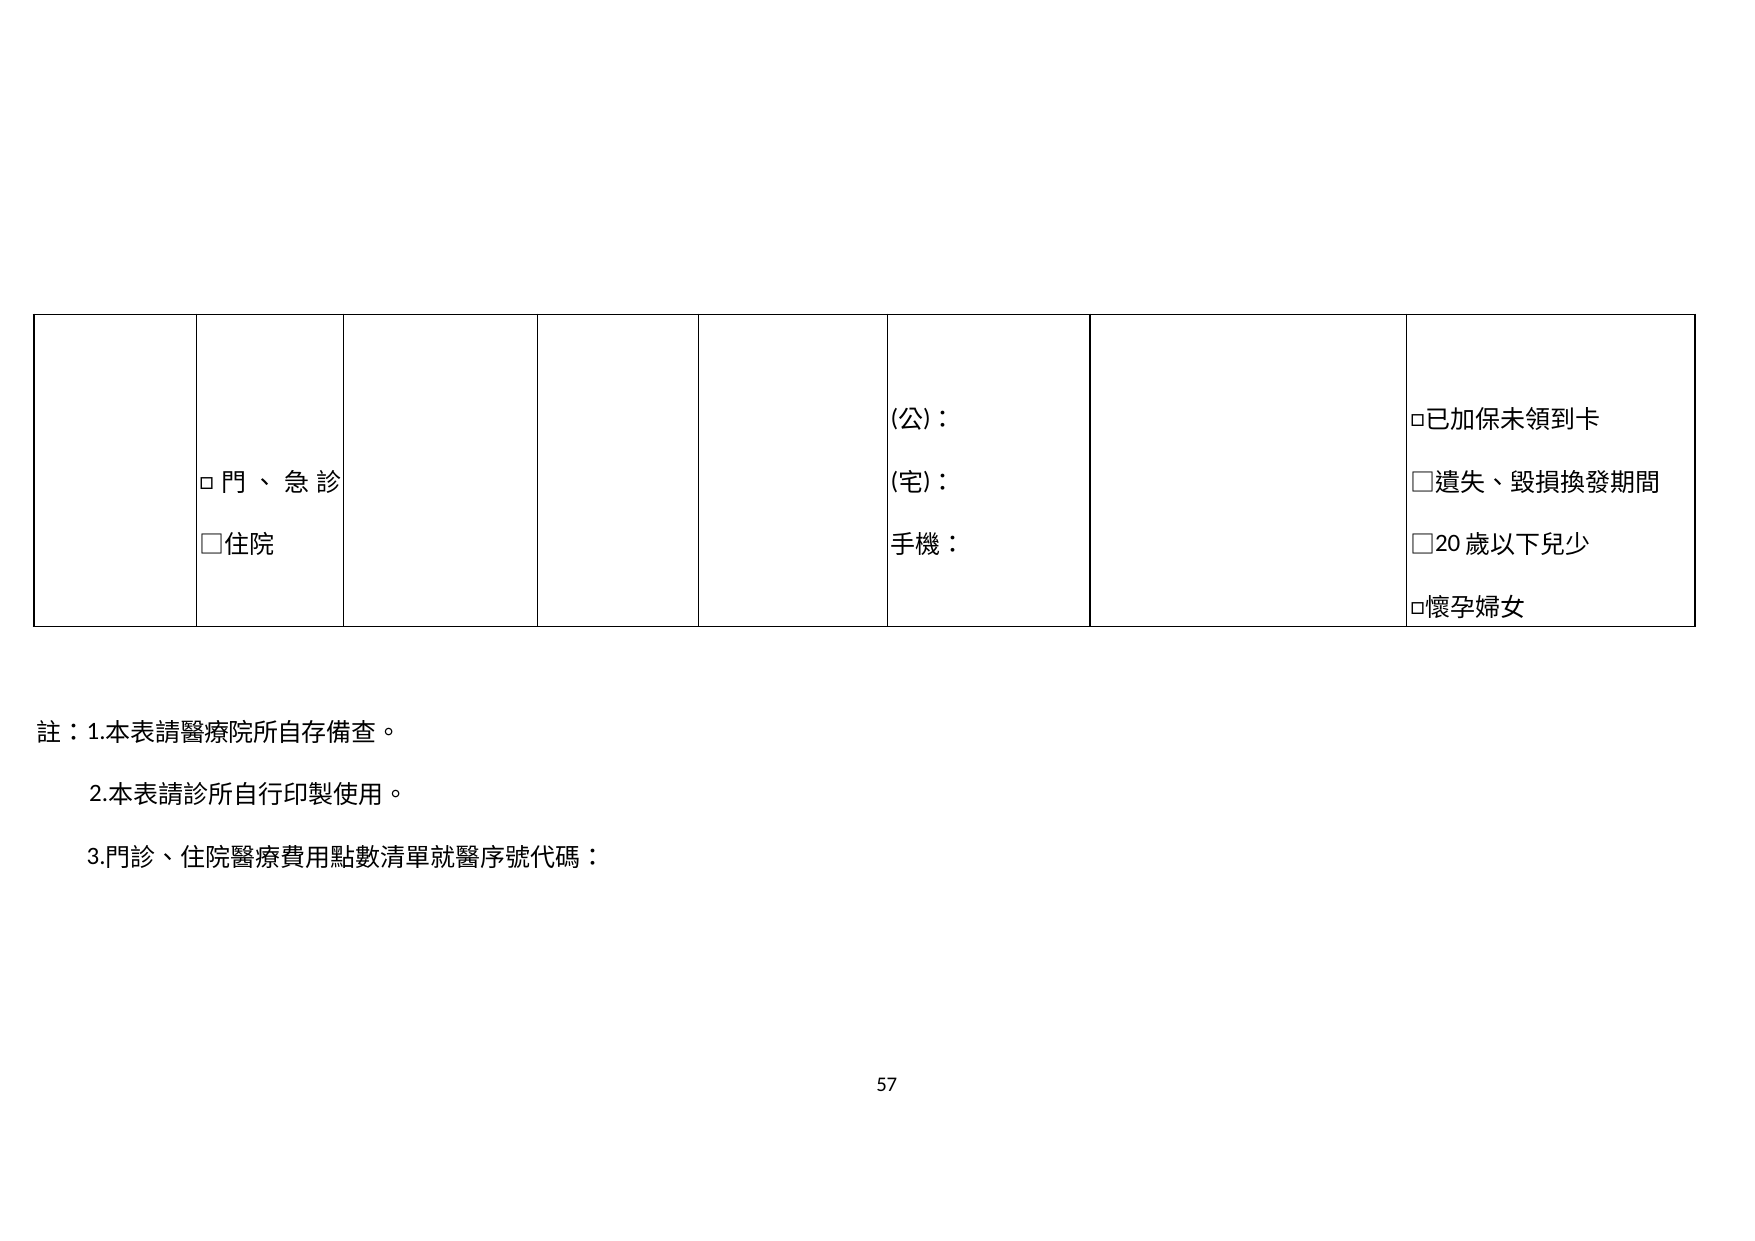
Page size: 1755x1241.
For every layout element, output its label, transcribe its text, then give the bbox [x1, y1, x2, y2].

table_cell [35, 315, 196, 626]
table_cell [699, 315, 887, 626]
table_cell (公)： (宅)： 手機： [888, 315, 1089, 626]
table_cell [344, 315, 537, 626]
table_cell [538, 315, 698, 626]
table_cell [1091, 315, 1406, 626]
table_cell □已加保未領到卡 □遺失、毀損換發期間 □20歲以下兒少 □懷孕婦女 [1407, 315, 1694, 626]
table_cell 2.本表請診所自行印製使用。 3.門診、住院醫療費用點數清單就醫序號代碼： [34, 751, 1695, 876]
table_cell 註：1.本表請醫療院所自存備查。 [34, 627, 1695, 751]
table_cell □門、急診 □住院 [197, 315, 343, 626]
